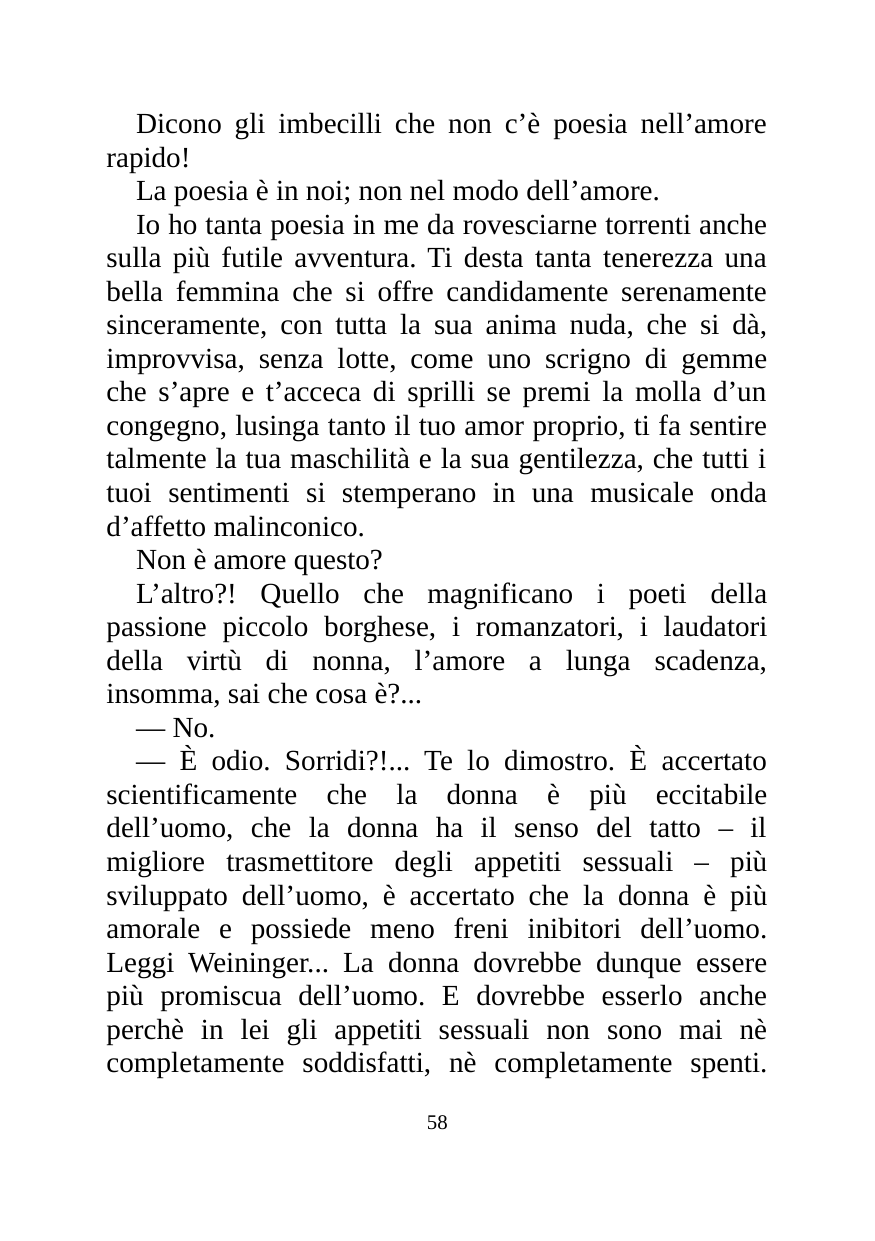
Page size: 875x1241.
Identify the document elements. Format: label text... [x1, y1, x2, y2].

text Dicono gli imbecilli che non c’è poesia nell’amore rapido! [106, 106, 768, 173]
text L’altro?! Quello che magnificano i poeti della passione piccolo borghese, i romanzatori, i laudatori della virtù di nonna, l’amore a lunga scadenza, insomma, sai che cosa è?... [106, 576, 768, 710]
text Non è amore questo? [106, 542, 768, 576]
text Io ho tanta poesia in me da rovesciarne torrenti anche sulla più futile avventura. Ti desta tanta tenerezza una bella femmina che si offre candidamente serenamente sinceramente, con tutta la sua anima nuda, che si dà, improvvisa, senza lotte, come uno scrigno di gemme che s’apre e t’acceca di sprilli se premi la molla d’un congegno, lusinga tanto il tuo amor proprio, ti fa sentire talmente la tua maschilità e la sua gentilezza, che tutti i tuoi sentimenti si stemperano in una musicale onda d’affetto malinconico. [106, 207, 768, 542]
text — No. [106, 710, 768, 743]
text — È odio. Sorridi?!... Te lo dimostro. È accertato scientificamente che la donna è più eccitabile dell’uomo, che la donna ha il senso del tatto – il migliore trasmettitore degli appetiti sessuali – più sviluppato dell’uomo, è accertato che la donna è più amorale e possiede meno freni inibitori dell’uomo. Leggi Weininger... La donna dovrebbe dunque essere più promiscua dell’uomo. E dovrebbe esserlo anche perchè in lei gli appetiti sessuali non sono mai nè completamente soddisfatti, nè completamente spenti. [106, 743, 768, 1079]
text La poesia è in noi; non nel modo dell’amore. [106, 173, 768, 207]
